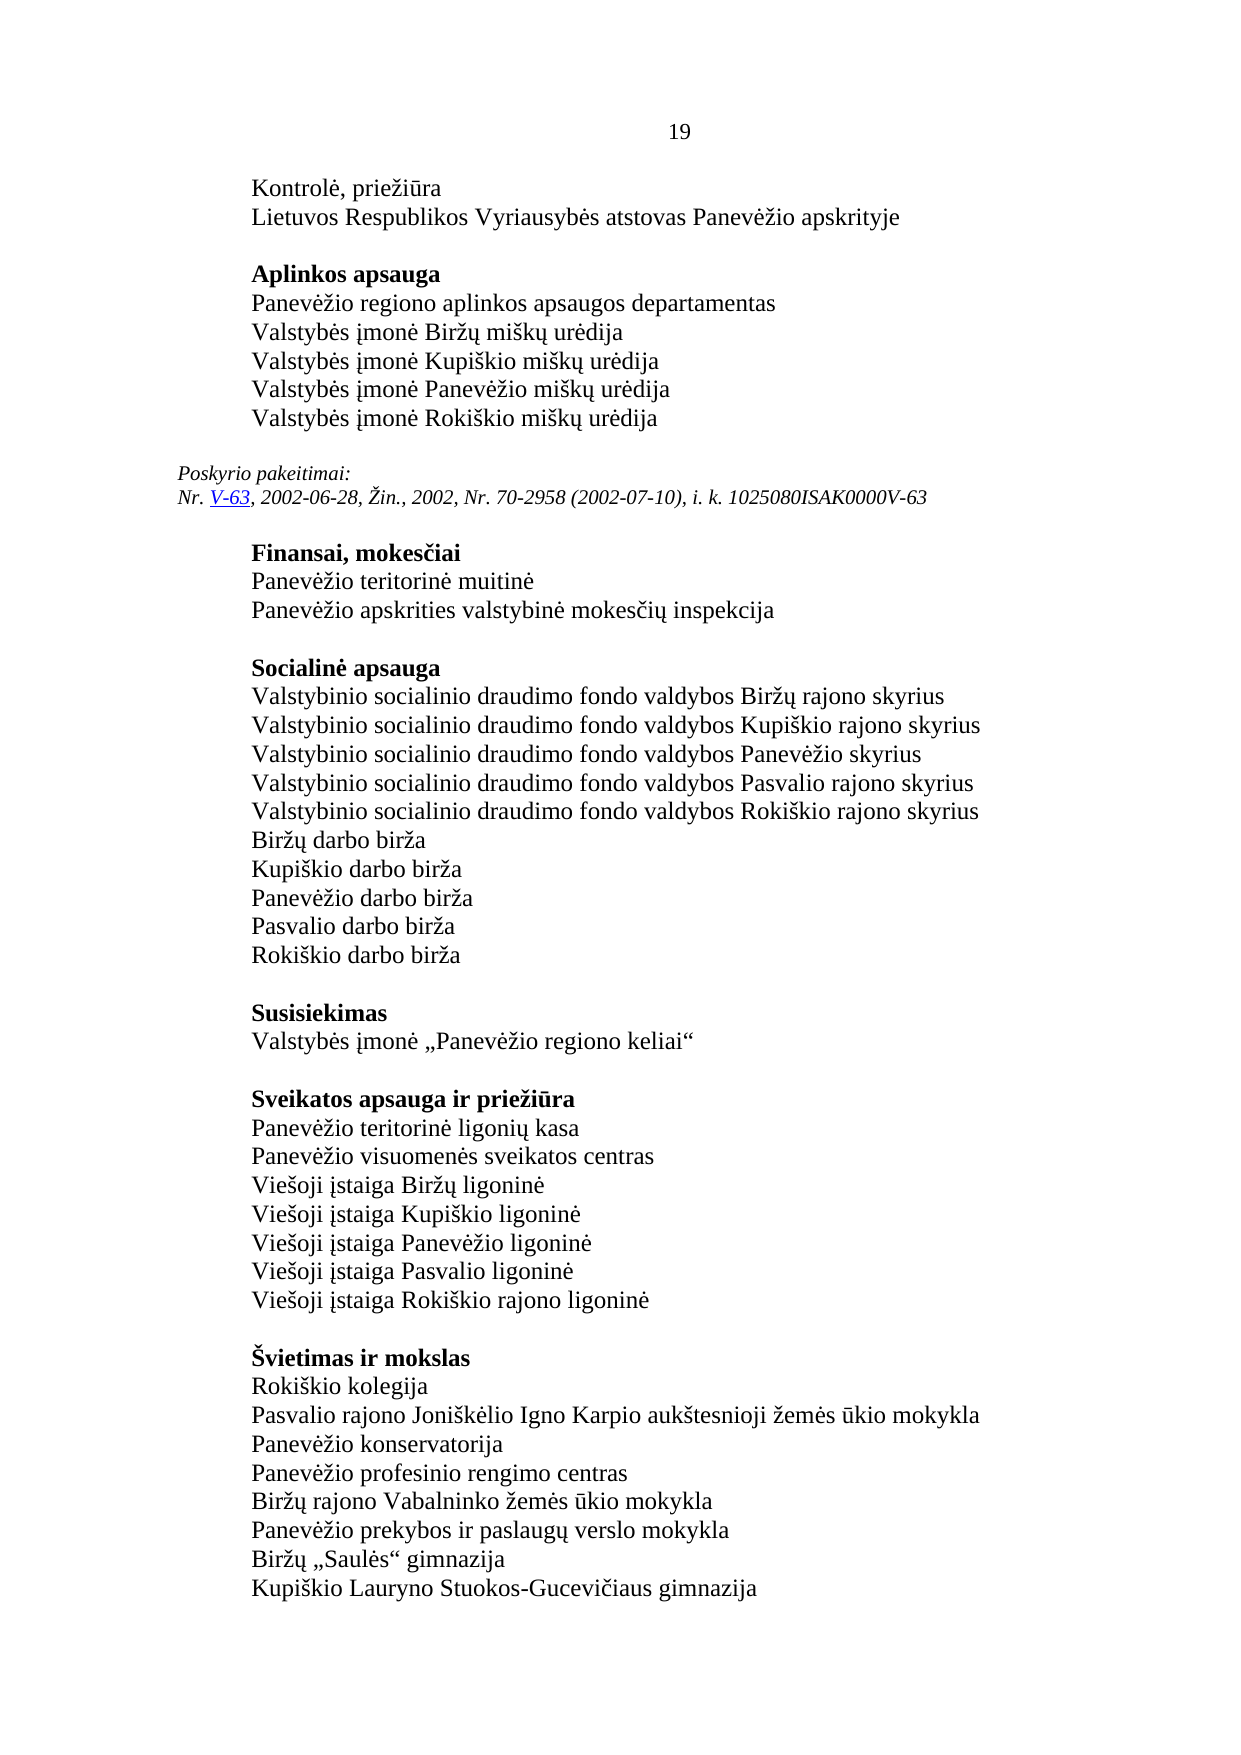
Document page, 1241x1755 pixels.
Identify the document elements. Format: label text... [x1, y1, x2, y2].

text Panevėžio regiono aplinkos apsaugos departamentas [177, 288, 1181, 317]
text Kupiškio Lauryno Stuokos-Gucevičiaus gimnazija [177, 1573, 1181, 1601]
text Panevėžio visuomenės sveikatos centras [177, 1141, 1181, 1170]
text Rokiškio kolegija [177, 1371, 1181, 1400]
text Aplinkos apsauga [177, 259, 1181, 288]
text Rokiškio darbo birža [177, 940, 1181, 969]
text Kontrolė, priežiūra [177, 173, 1181, 202]
text Poskyrio pakeitimai: [177, 461, 1181, 485]
text Viešoji įstaiga Biržų ligoninė [177, 1170, 1181, 1199]
text Valstybinio socialinio draudimo fondo valdybos Panevėžio skyrius [177, 739, 1181, 768]
text Kupiškio darbo birža [177, 854, 1181, 883]
text Panevėžio teritorinė muitinė [177, 566, 1181, 595]
text Susisiekimas [177, 998, 1181, 1026]
text Pasvalio darbo birža [177, 911, 1181, 940]
text Panevėžio apskrities valstybinė mokesčių inspekcija [177, 595, 1181, 624]
text Lietuvos Respublikos Vyriausybės atstovas Panevėžio apskrityje [177, 202, 1181, 231]
text Pasvalio rajono Joniškėlio Igno Karpio aukštesnioji žemės ūkio mokykla [177, 1400, 1181, 1429]
text Valstybinio socialinio draudimo fondo valdybos Kupiškio rajono skyrius [177, 710, 1181, 739]
text Biržų „Saulės“ gimnazija [177, 1544, 1181, 1573]
text Biržų darbo birža [177, 825, 1181, 854]
text Viešoji įstaiga Rokiškio rajono ligoninė [177, 1285, 1181, 1314]
text Sveikatos apsauga ir priežiūra [177, 1084, 1181, 1113]
text Panevėžio teritorinė ligonių kasa [177, 1113, 1181, 1141]
text Nr. V-63, 2002-06-28, Žin., 2002, Nr. 70-2958 (2002-07-10), i. k. 1025080ISAK0000V-63 [177, 485, 1181, 509]
text Valstybinio socialinio draudimo fondo valdybos Biržų rajono skyrius [177, 681, 1181, 710]
text Valstybės įmonė Kupiškio miškų urėdija [177, 346, 1181, 374]
text Panevėžio profesinio rengimo centras [177, 1458, 1181, 1486]
text Finansai, mokesčiai [177, 538, 1181, 566]
text Viešoji įstaiga Kupiškio ligoninė [177, 1199, 1181, 1228]
text Panevėžio konservatorija [177, 1429, 1181, 1458]
text Viešoji įstaiga Panevėžio ligoninė [177, 1228, 1181, 1256]
text Valstybinio socialinio draudimo fondo valdybos Pasvalio rajono skyrius [177, 768, 1181, 796]
text Valstybės įmonė Panevėžio miškų urėdija [177, 374, 1181, 403]
text Panevėžio darbo birža [177, 883, 1181, 911]
text Valstybės įmonė „Panevėžio regiono keliai“ [177, 1026, 1181, 1055]
text Panevėžio prekybos ir paslaugų verslo mokykla [177, 1515, 1181, 1544]
text Valstybinio socialinio draudimo fondo valdybos Rokiškio rajono skyrius [177, 796, 1181, 825]
text Valstybės įmonė Biržų miškų urėdija [177, 317, 1181, 346]
text Valstybės įmonė Rokiškio miškų urėdija [177, 403, 1181, 432]
text Švietimas ir mokslas [177, 1343, 1181, 1371]
text Viešoji įstaiga Pasvalio ligoninė [177, 1256, 1181, 1285]
text Socialinė apsauga [177, 653, 1181, 681]
text Biržų rajono Vabalninko žemės ūkio mokykla [177, 1486, 1181, 1515]
